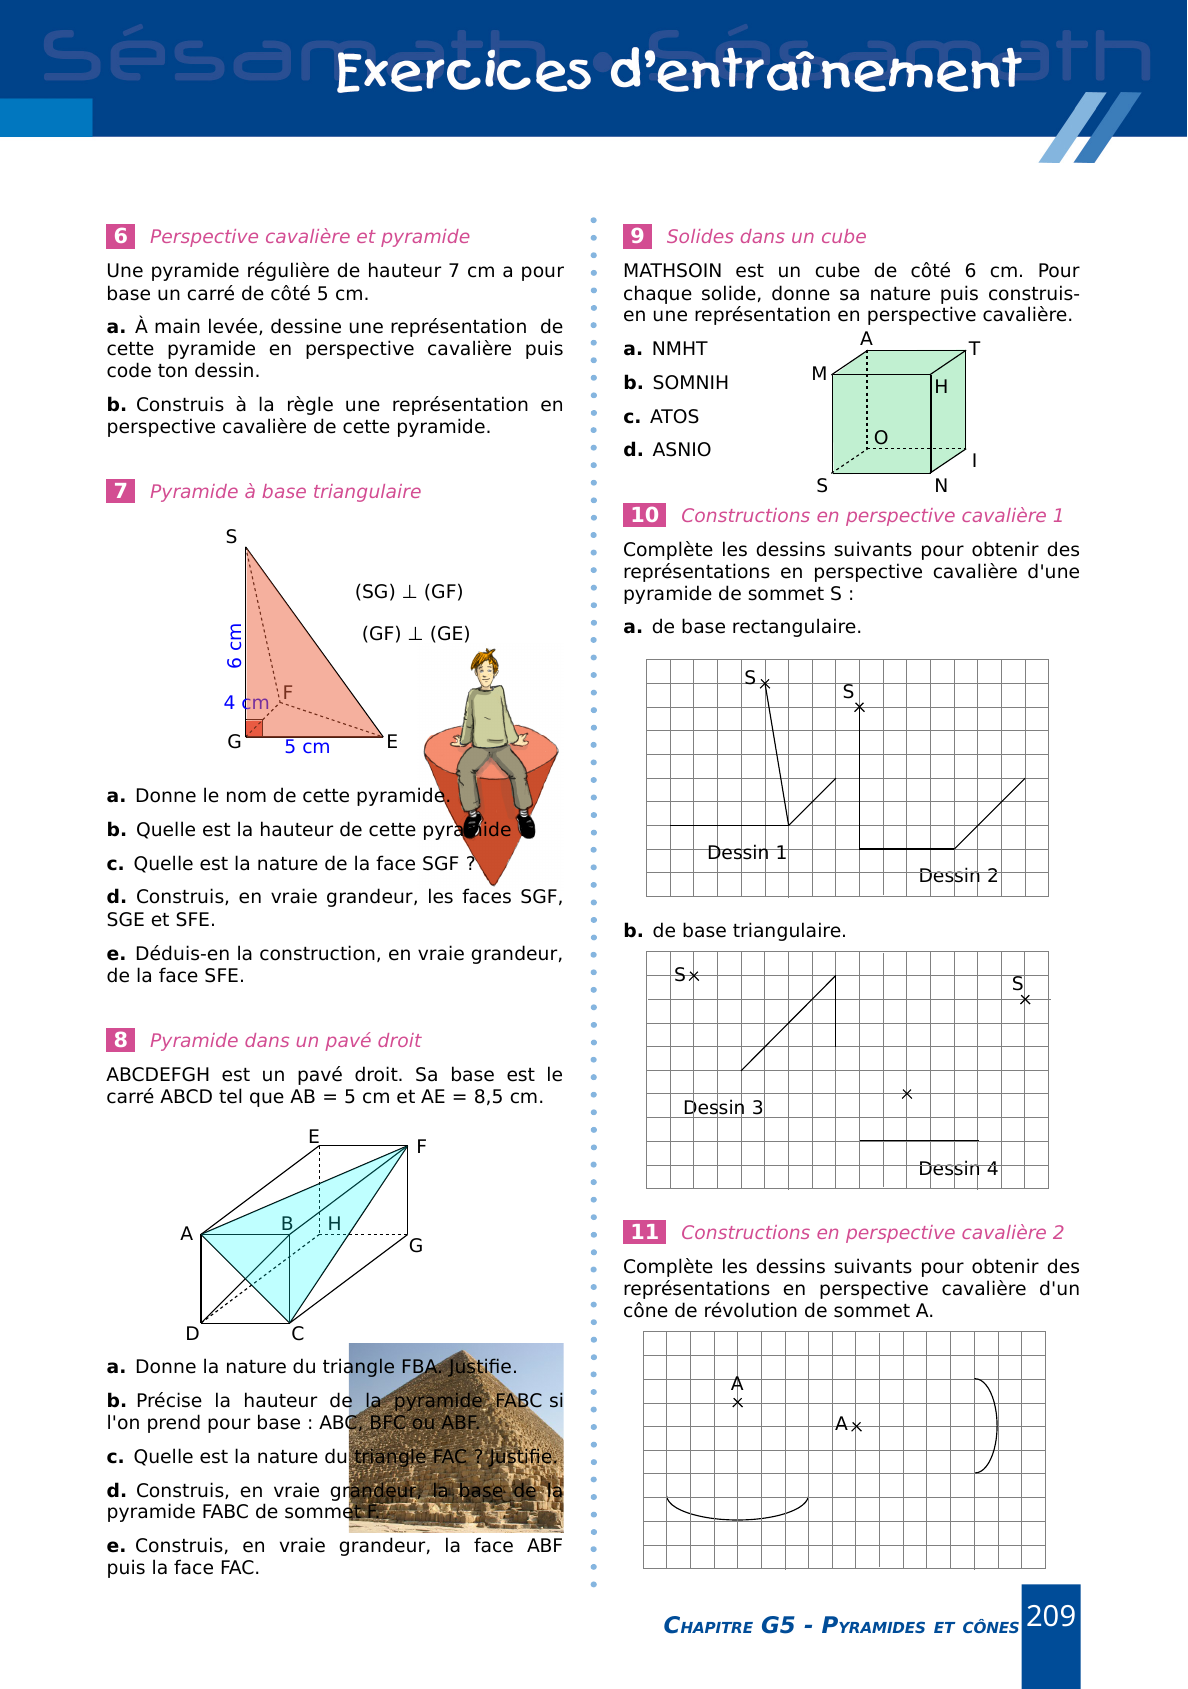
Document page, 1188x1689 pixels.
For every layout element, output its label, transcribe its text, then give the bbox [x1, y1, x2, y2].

list Construis, en vraie grandeur, les faces SGF, SGE et SFE. [106, 886, 564, 930]
list Complète les dessins suivants pour obtenir des représentations en perspective cavalière d'une pyramide de sommet S : [623, 539, 1081, 605]
list [967, 406, 1081, 428]
list Une pyramide régulière de hauteur 7 cm a pour base un carré de côté 5 cm. [106, 260, 564, 304]
list À main levée, dessine une représentation de cette pyramide en perspective cavalière puis code ton dessin. [106, 316, 564, 382]
list SOMNIH [623, 372, 833, 394]
list Donne le nom de cette pyramide. [106, 785, 417, 807]
picture [348, 1343, 564, 1533]
list ASNIO [623, 439, 832, 461]
list MATHSOIN est un cube de côté 6 cm. Pour chaque solide, donne sa nature puis construis-en une représentation en perspective cavalière. [623, 260, 1081, 326]
list ABCDEFGH est un pavé droit. Sa base est le carré ABCD tel que AB = 5 cm et AE = 8,5 cm. [106, 1064, 564, 1108]
list [951, 439, 1081, 461]
list NMHT [623, 338, 1081, 360]
list Solides dans un cube [652, 224, 1081, 249]
list Donne la nature du triangle FBA. Justifie. [106, 1356, 348, 1378]
picture [417, 643, 564, 894]
list Pyramide dans un pavé droit [135, 1028, 564, 1052]
list [966, 372, 1081, 394]
list Perspective cavalière et pyramide [135, 224, 564, 249]
picture [0, 0, 1187, 163]
list Construis à la règle une représentation en perspective cavalière de cette pyramide. [106, 394, 564, 438]
list Constructions en perspective cavalière 2 [666, 1220, 1081, 1244]
list Construis, en vraie grandeur, la face ABF puis la face FAC. [106, 1535, 564, 1579]
list Pyramide à base triangulaire [135, 479, 564, 503]
list Quelle est la hauteur de cette pyramide ? [106, 819, 417, 841]
list ATOS [623, 406, 832, 428]
list Quelle est la nature de la face SGF ? [106, 853, 417, 875]
list Précise la hauteur de la pyramide FABC si l'on prend pour base : ABC, BFC ou ABF. [106, 1390, 348, 1434]
list Quelle est la nature du triangle FAC ? Justifie. [106, 1446, 348, 1468]
list Construis, en vraie grandeur, la base de la pyramide FABC de sommet F. [106, 1479, 348, 1523]
list de base rectangulaire. [623, 616, 1081, 638]
list de base triangulaire. [623, 920, 1081, 942]
list Constructions en perspective cavalière 1 [666, 503, 1081, 527]
list Complète les dessins suivants pour obtenir des représentations en perspective cavalière d'un cône de révolution de sommet A. [623, 1256, 1081, 1322]
list Déduis-en la construction, en vraie grandeur, de la face SFE. [106, 943, 564, 987]
